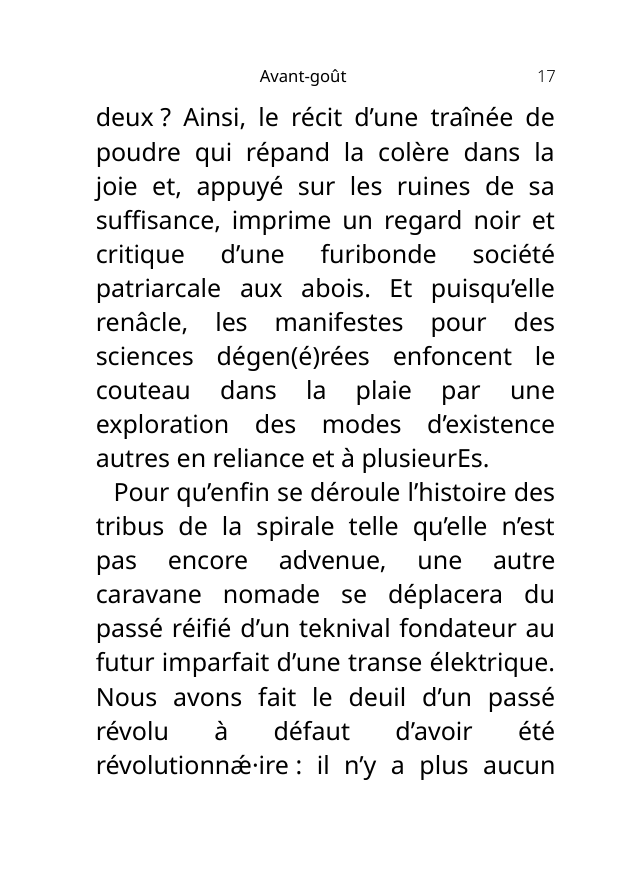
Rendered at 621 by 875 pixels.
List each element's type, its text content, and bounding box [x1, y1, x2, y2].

text deux ? Ainsi, le récit d’une traînée de poudre qui répand la colère dans la joie et, appuyé sur les ruines de sa suffisance, imprime un regard noir et critique d’une furibonde société patriarcale aux abois. Et puisqu’elle renâcle, les manifestes pour des sciences dégen(é)rées enfoncent le couteau dans la plaie par une exploration des modes d’existence autres en reliance et à plusieurEs. [96, 100, 555, 475]
text Pour qu’enfin se déroule l’histoire des tribus de la spirale telle qu’elle n’est pas encore advenue, une autre caravane nomade se déplacera du passé réifié d’un teknival fondateur au futur imparfait d’une transe élektrique. Nous avons fait le deuil d’un passé révolu à défaut d’avoir été révolutionnǽ·ire : il n’y a plus aucun [96, 475, 555, 781]
